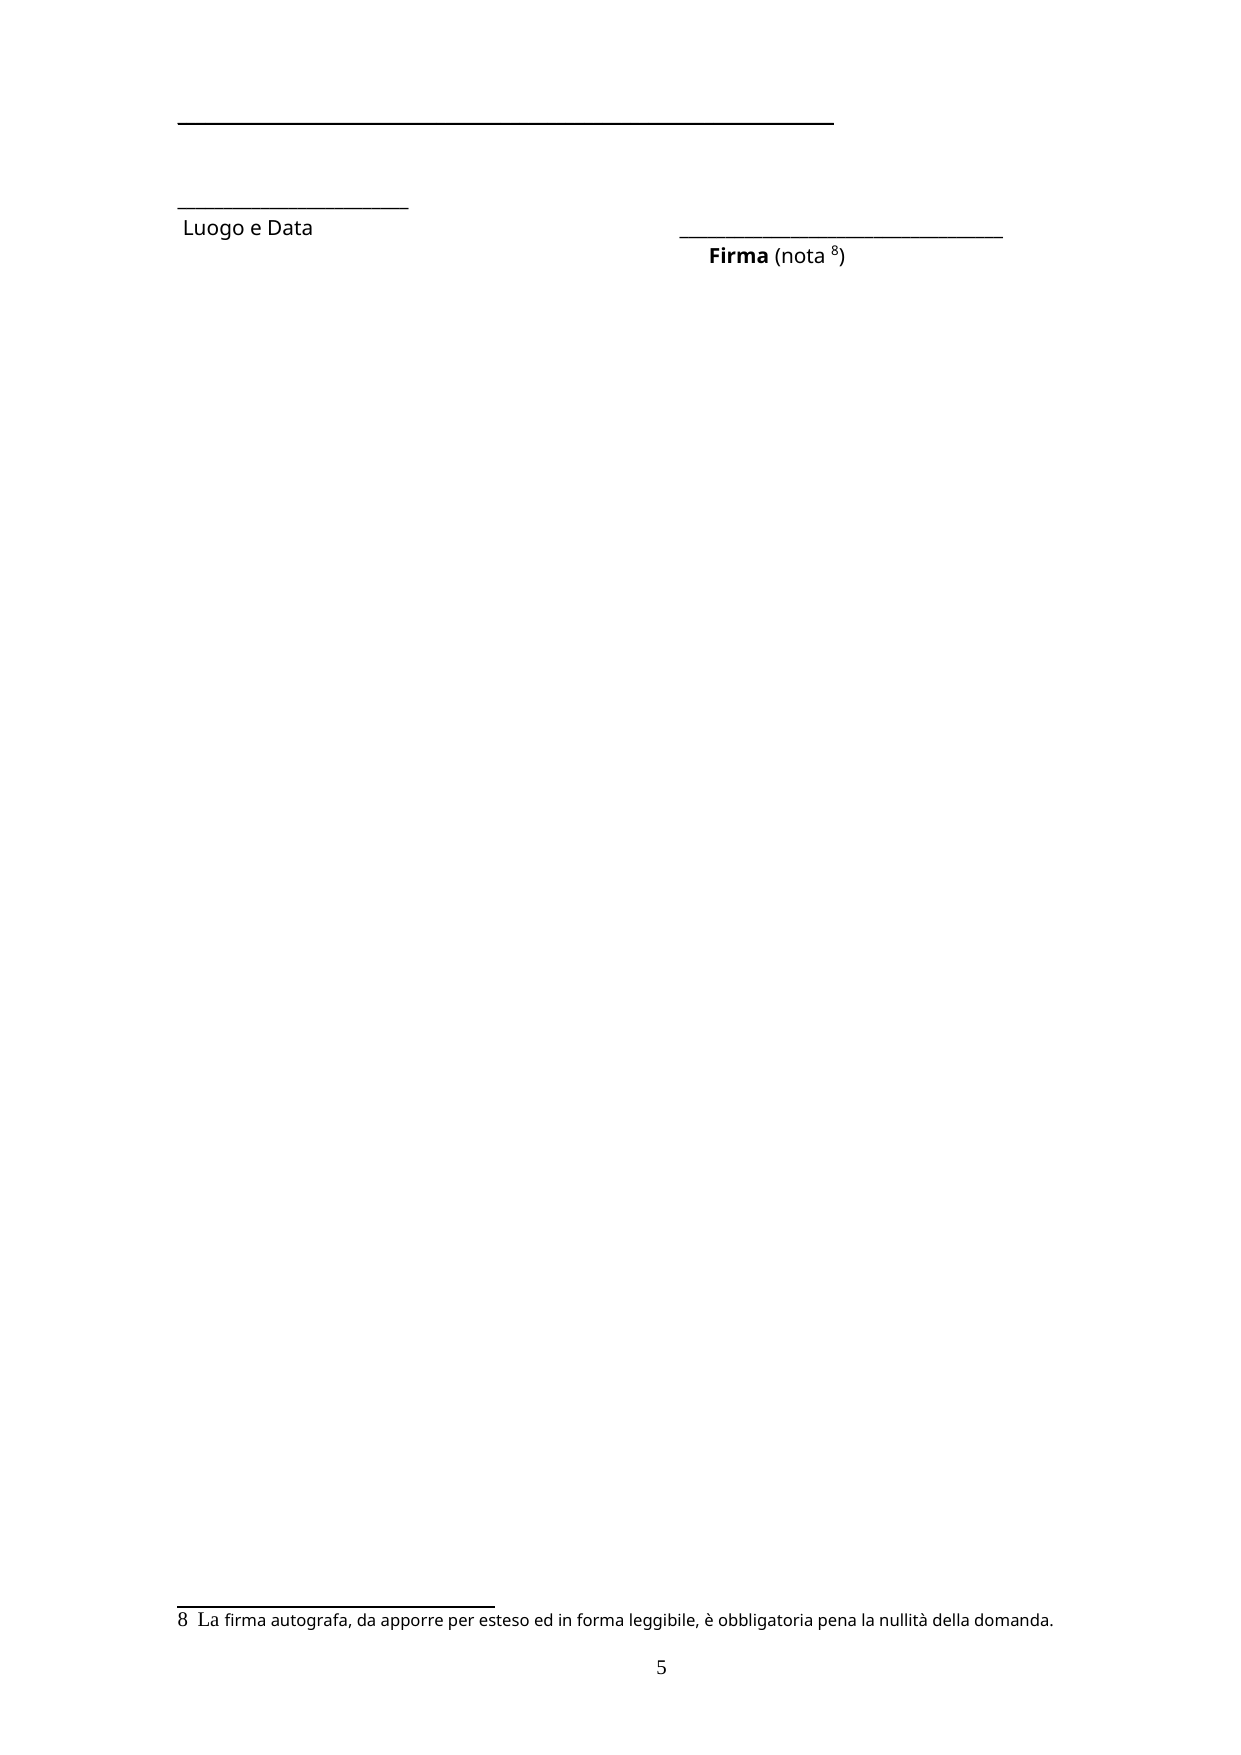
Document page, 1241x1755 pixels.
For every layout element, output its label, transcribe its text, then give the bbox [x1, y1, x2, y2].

text Luogo e Data ___________________________________ [177, 213, 1108, 241]
text Firma (nota ) [177, 241, 1108, 270]
text La firma autografa, da apporre per esteso ed in forma leggibile, è obbligatoria pena la nullità della domanda. [177, 1607, 1137, 1631]
text _______________________________________________________________________ [177, 99, 1137, 127]
text _________________________ [177, 184, 1108, 213]
